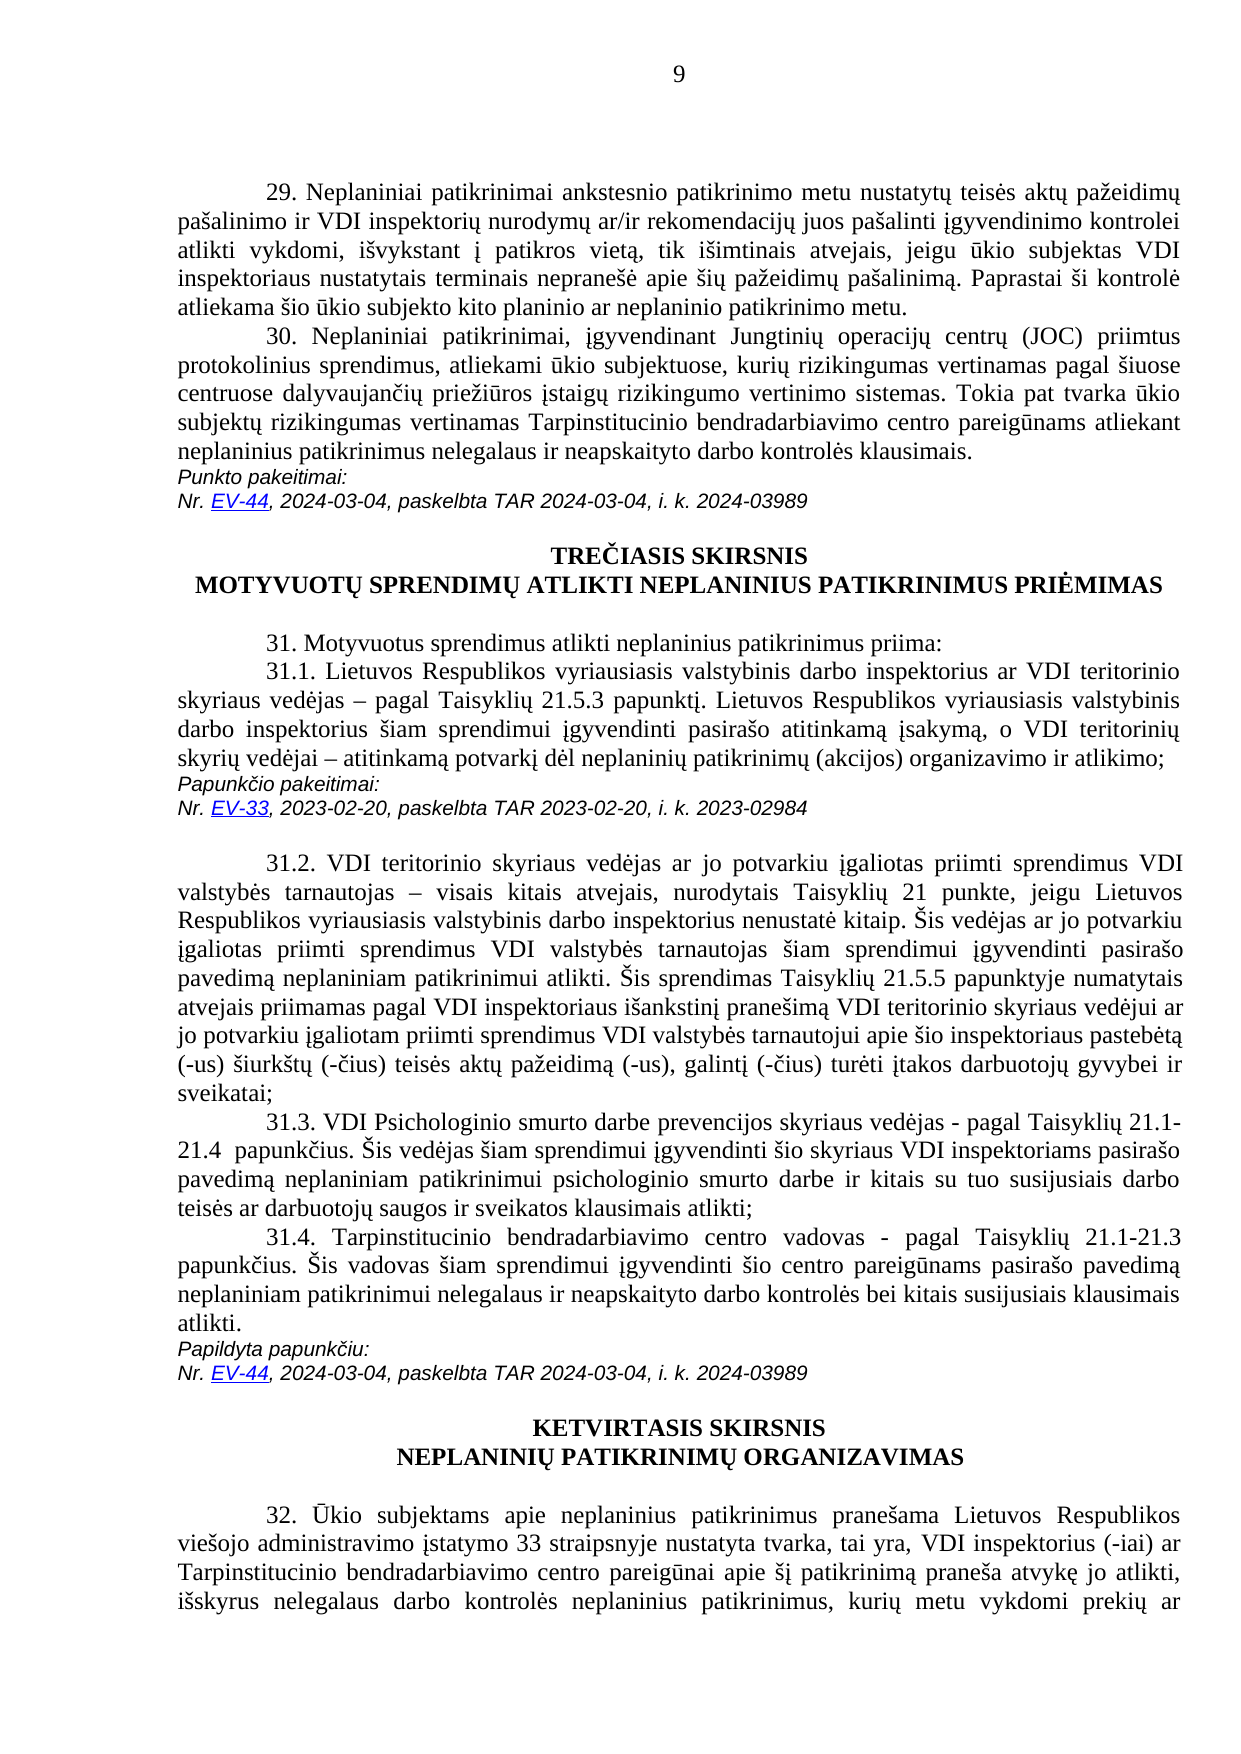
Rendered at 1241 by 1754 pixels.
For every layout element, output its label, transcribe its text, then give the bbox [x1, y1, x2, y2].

text 31.1. Lietuvos Respublikos vyriausiasis valstybinis darbo inspektorius ar VDI teritorinio skyriaus vedėjas – pagal Taisyklių 21.5.3 papunktį. Lietuvos Respublikos vyriausiasis valstybinis darbo inspektorius šiam sprendimui įgyvendinti pasirašo atitinkamą įsakymą, o VDI teritorinių skyrių vedėjai – atitinkamą potvarkį dėl neplaninių patikrinimų (akcijos) organizavimo ir atlikimo; [177, 656, 1181, 771]
text MOTYVUOTŲ SPRENDIMŲ ATLIKTI NEPLANINIUS PATIKRINIMUS PRIĖMIMAS [177, 570, 1181, 599]
text TREČIASIS SKIRSNIS [177, 541, 1181, 570]
text 31.3. VDI Psichologinio smurto darbe prevencijos skyriaus vedėjas - pagal Taisyklių 21.1-21.4 papunkčius. Šis vedėjas šiam sprendimui įgyvendinti šio skyriaus VDI inspektoriams pasirašo pavedimą neplaniniam patikrinimui psichologinio smurto darbe ir kitais su tuo susijusiais darbo teisės ar darbuotojų saugos ir sveikatos klausimais atlikti; [177, 1107, 1181, 1222]
text Nr. EV-44, 2024-03-04, paskelbta TAR 2024-03-04, i. k. 2024-03989 [177, 1361, 1181, 1385]
text 31.2. VDI teritorinio skyriaus vedėjas ar jo potvarkiu įgaliotas priimti sprendimus VDI valstybės tarnautojas – visais kitais atvejais, nurodytais Taisyklių 21 punkte, jeigu Lietuvos Respublikos vyriausiasis valstybinis darbo inspektorius nenustatė kitaip. Šis vedėjas ar jo potvarkiu įgaliotas priimti sprendimus VDI valstybės tarnautojas šiam sprendimui įgyvendinti pasirašo pavedimą neplaniniam patikrinimui atlikti. Šis sprendimas Taisyklių 21.5.5 papunktyje numatytais atvejais priimamas pagal VDI inspektoriaus išankstinį pranešimą VDI teritorinio skyriaus vedėjui ar jo potvarkiu įgaliotam priimti sprendimus VDI valstybės tarnautojui apie šio inspektoriaus pastebėtą (-us) šiurkštų (-čius) teisės aktų pažeidimą (-us), galintį (-čius) turėti įtakos darbuotojų gyvybei ir sveikatai; [177, 848, 1184, 1107]
text 29. Neplaniniai patikrinimai ankstesnio patikrinimo metu nustatytų teisės aktų pažeidimų pašalinimo ir VDI inspektorių nurodymų ar/ir rekomendacijų juos pašalinti įgyvendinimo kontrolei atlikti vykdomi, išvykstant į patikros vietą, tik išimtinais atvejais, jeigu ūkio subjektas VDI inspektoriaus nustatytais terminais nepranešė apie šių pažeidimų pašalinimą. Paprastai ši kontrolė atliekama šio ūkio subjekto kito planinio ar neplaninio patikrinimo metu. [177, 177, 1181, 321]
text 32. Ūkio subjektams apie neplaninius patikrinimus pranešama Lietuvos Respublikos viešojo administravimo įstatymo 33 straipsnyje nustatyta tvarka, tai yra, VDI inspektorius (-iai) ar Tarpinstitucinio bendradarbiavimo centro pareigūnai apie šį patikrinimą praneša atvykę jo atlikti, išskyrus nelegalaus darbo kontrolės neplaninius patikrinimus, kurių metu vykdomi prekių ar [177, 1500, 1181, 1615]
text 31.4. Tarpinstitucinio bendradarbiavimo centro vadovas - pagal Taisyklių 21.1-21.3 papunkčius. Šis vadovas šiam sprendimui įgyvendinti šio centro pareigūnams pasirašo pavedimą neplaniniam patikrinimui nelegalaus ir neapskaityto darbo kontrolės bei kitais susijusiais klausimais atlikti. [177, 1222, 1181, 1337]
text 30. Neplaniniai patikrinimai, įgyvendinant Jungtinių operacijų centrų (JOC) priimtus protokolinius sprendimus, atliekami ūkio subjektuose, kurių rizikingumas vertinamas pagal šiuose centruose dalyvaujančių priežiūros įstaigų rizikingumo vertinimo sistemas. Tokia pat tvarka ūkio subjektų rizikingumas vertinamas Tarpinstitucinio bendradarbiavimo centro pareigūnams atliekant neplaninius patikrinimus nelegalaus ir neapskaityto darbo kontrolės klausimais. [177, 321, 1181, 465]
text Papunkčio pakeitimai: [177, 771, 1181, 795]
text 31. Motyvuotus sprendimus atlikti neplaninius patikrinimus priima: [177, 628, 1184, 656]
text Nr. EV-33, 2023-02-20, paskelbta TAR 2023-02-20, i. k. 2023-02984 [177, 795, 1181, 819]
text KETVIRTASIS SKIRSNIS [177, 1413, 1181, 1442]
text Nr. EV-44, 2024-03-04, paskelbta TAR 2024-03-04, i. k. 2024-03989 [177, 489, 1181, 513]
text NEPLANINIŲ PATIKRINIMŲ ORGANIZAVIMAS [177, 1442, 1184, 1471]
text Punkto pakeitimai: [177, 465, 1181, 489]
text Papildyta papunkčiu: [177, 1337, 1181, 1361]
